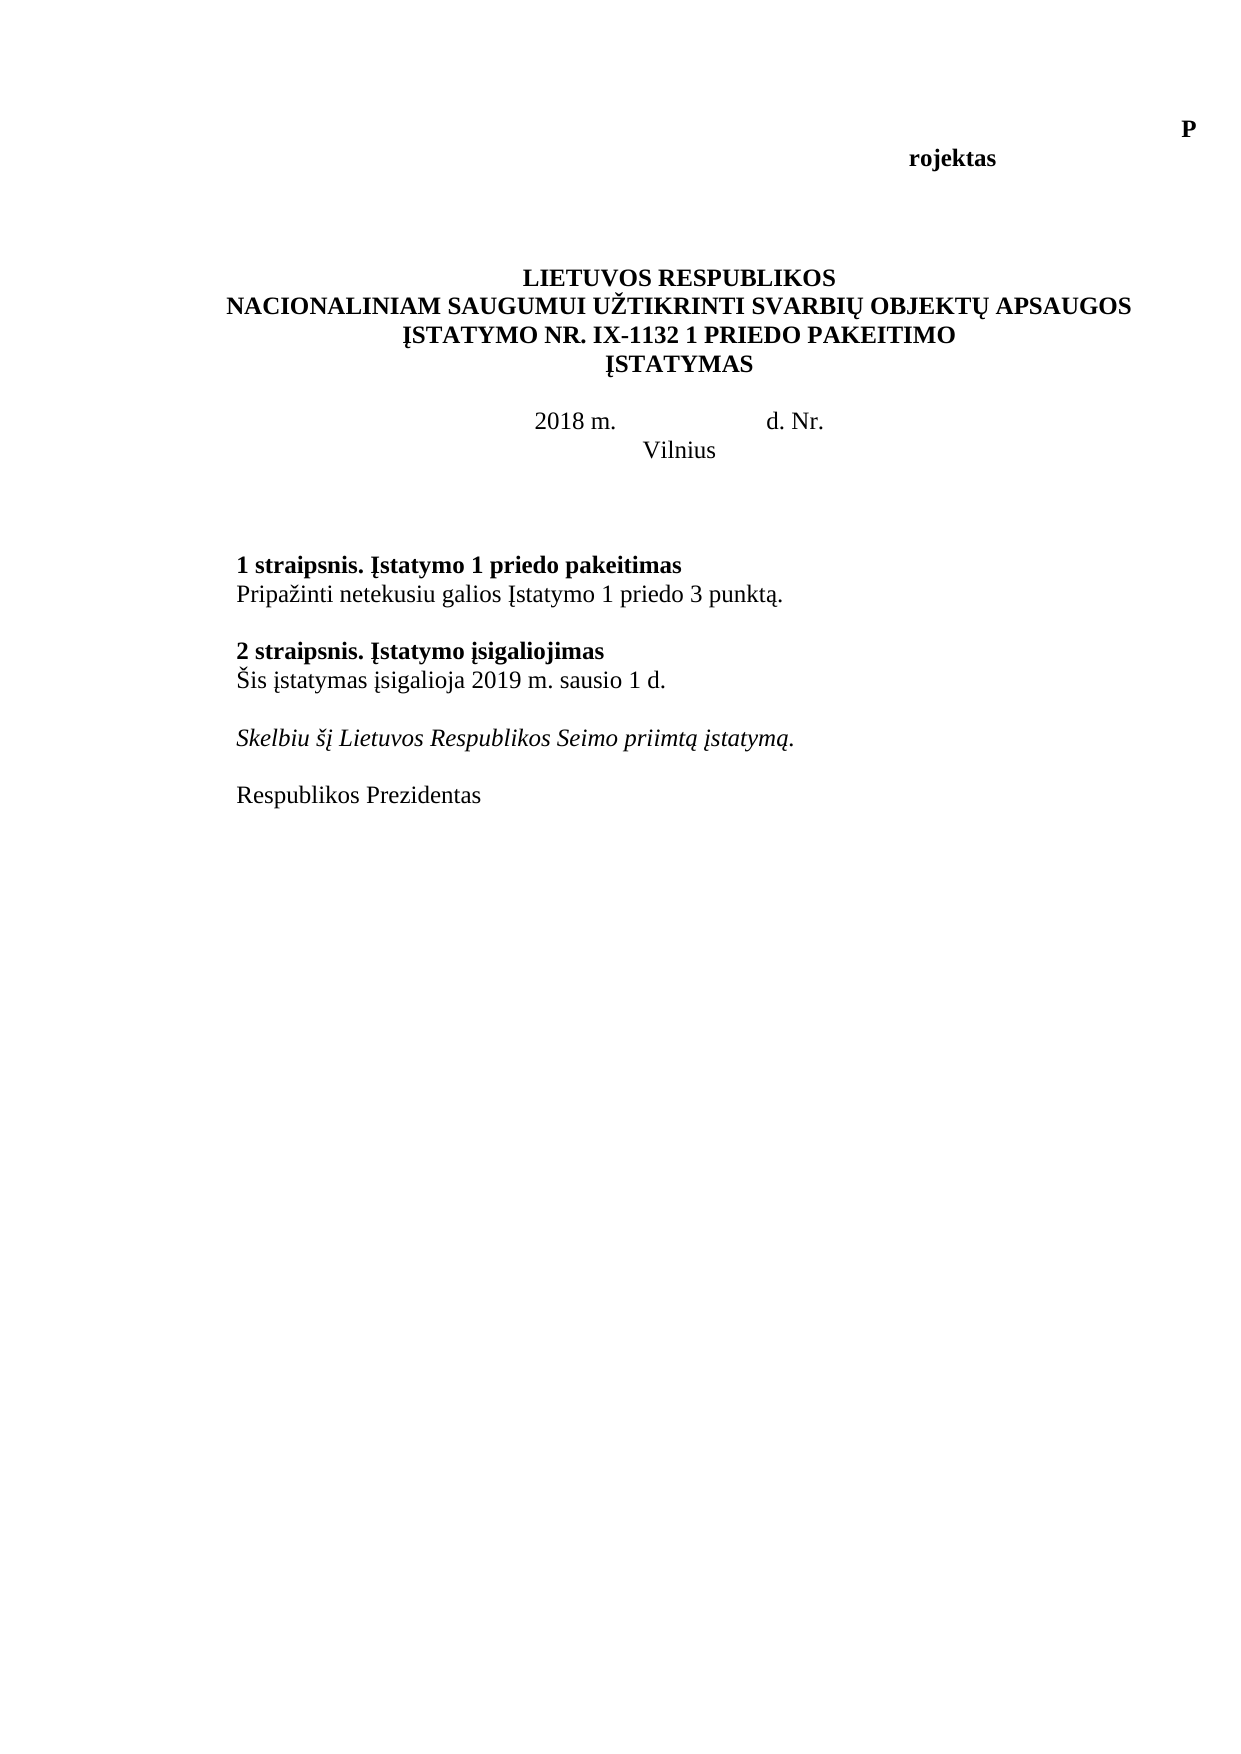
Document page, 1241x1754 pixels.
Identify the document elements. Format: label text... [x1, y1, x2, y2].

text NACIONALINIAM SAUGUMUI UŽTIKRINTI SVARBIŲ OBJEKTŲ APSAUGOS ĮSTATYMO NR. IX-1132 1 PRIEDO PAKEITIMO [177, 291, 1181, 349]
text LIETUVOS RESPUBLIKOS [177, 263, 1181, 291]
text Projektas [723, 114, 1181, 172]
text Šis įstatymas įsigalioja 2019 m. sausio 1 d. [177, 665, 1181, 694]
text Skelbiu šį Lietuvos Respublikos Seimo priimtą įstatymą. [177, 723, 1181, 751]
text Respublikos Prezidentas [236, 780, 1181, 809]
text 2 straipsnis. Įstatymo įsigaliojimas [177, 636, 1181, 665]
text Pripažinti netekusiu galios Įstatymo 1 priedo 3 punktą. [177, 579, 1181, 608]
text Vilnius [177, 435, 1181, 464]
text ĮSTATYMAS [177, 349, 1181, 378]
text 1 straipsnis. Įstatymo 1 priedo pakeitimas [177, 550, 1181, 579]
text 2018 m. d. Nr. [177, 406, 1181, 435]
